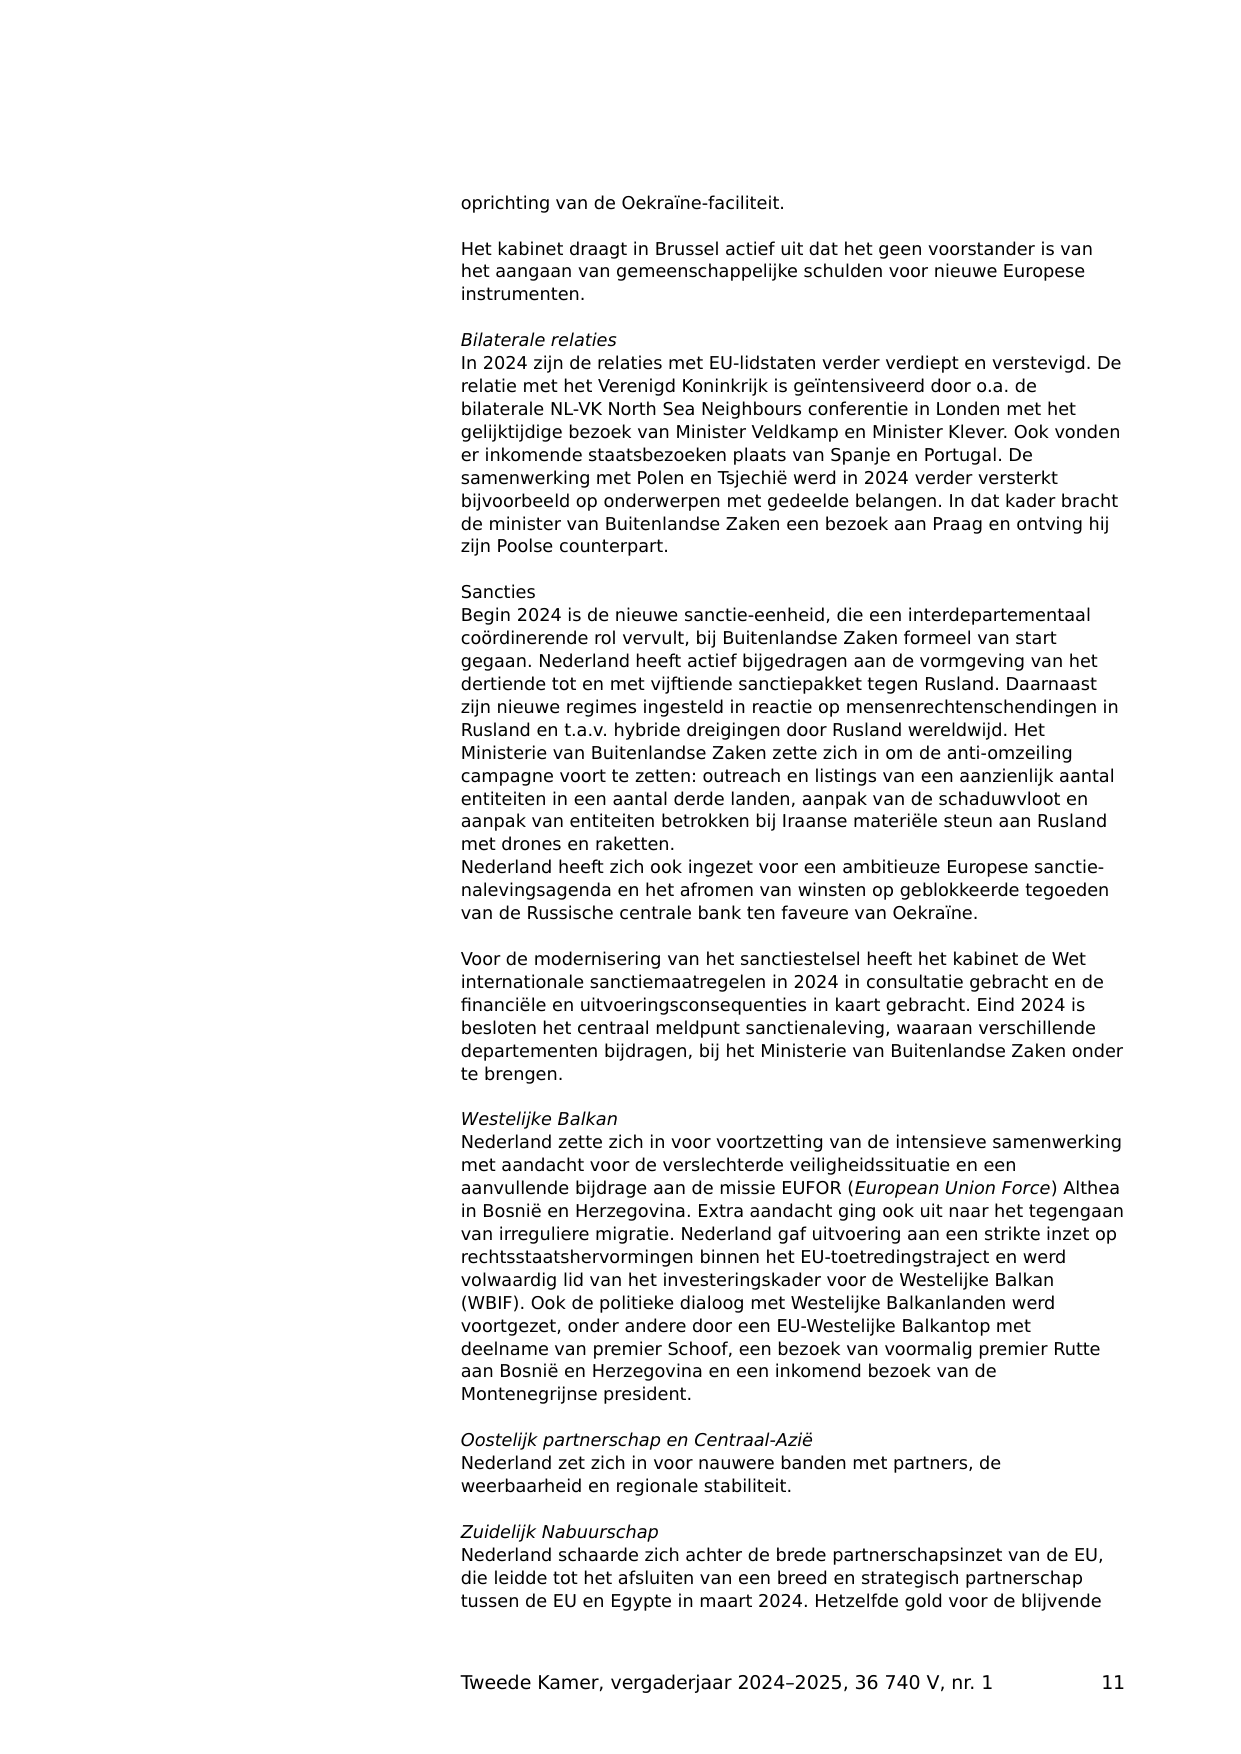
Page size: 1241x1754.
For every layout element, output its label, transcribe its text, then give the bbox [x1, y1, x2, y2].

text oprichting van de Oekraïne-faciliteit. [461, 191, 1125, 214]
text Bilaterale relaties In 2024 zijn de relaties met EU-lidstaten verder verdiept en verstevigd. De relatie met het Verenigd Koninkrijk is geïntensiveerd door o.a. de bilaterale NL-VK North Sea Neighbours conferentie in Londen met het gelijktijdige bezoek van Minister Veldkamp en Minister Klever. Ook vonden er inkomende staatsbezoeken plaats van Spanje en Portugal. De samenwerking met Polen en Tsjechië werd in 2024 verder versterkt bijvoorbeeld op onderwerpen met gedeelde belangen. In dat kader bracht de minister van Buitenlandse Zaken een bezoek aan Praag en ontving hij zijn Poolse counterpart. [461, 328, 1125, 557]
text Zuidelijk Nabuurschap Nederland schaarde zich achter de brede partnerschapsinzet van de EU, die leidde tot het afsluiten van een breed en strategisch partnerschap tussen de EU en Egypte in maart 2024. Hetzelfde gold voor de blijvende [461, 1520, 1125, 1612]
text Voor de modernisering van het sanctiestelsel heeft het kabinet de Wet internationale sanctiemaatregelen in 2024 in consultatie gebracht en de financiële en uitvoeringsconsequenties in kaart gebracht. Eind 2024 is besloten het centraal meldpunt sanctienaleving, waaraan verschillende departementen bijdragen, bij het Ministerie van Buitenlandse Zaken onder te brengen. [461, 947, 1125, 1084]
text Westelijke Balkan Nederland zette zich in voor voortzetting van de intensieve samenwerking met aandacht voor de verslechterde veiligheidssituatie en een aanvullende bijdrage aan de missie EUFOR (European Union Force) Althea in Bosnië en Herzegovina. Extra aandacht ging ook uit naar het tegengaan van irreguliere migratie. Nederland gaf uitvoering aan een strikte inzet op rechtsstaatshervormingen binnen het EU-toetredingstraject en werd volwaardig lid van het investeringskader voor de Westelijke Balkan (WBIF). Ook de politieke dialoog met Westelijke Balkanlanden werd voortgezet, onder andere door een EU-Westelijke Balkantop met deelname van premier Schoof, een bezoek van voormalig premier Rutte aan Bosnië en Herzegovina en een inkomend bezoek van de Montenegrijnse president. [461, 1107, 1125, 1405]
text Oostelijk partnerschap en Centraal-Azië Nederland zet zich in voor nauwere banden met partners, de weerbaarheid en regionale stabiliteit. [461, 1428, 1125, 1497]
text Sancties Begin 2024 is de nieuwe sanctie-eenheid, die een interdepartementaal coördinerende rol vervult, bij Buitenlandse Zaken formeel van start gegaan. Nederland heeft actief bijgedragen aan de vormgeving van het dertiende tot en met vijftiende sanctiepakket tegen Rusland. Daarnaast zijn nieuwe regimes ingesteld in reactie op mensenrechtenschendingen in Rusland en t.a.v. hybride dreigingen door Rusland wereldwijd. Het Ministerie van Buitenlandse Zaken zette zich in om de anti-omzeiling campagne voort te zetten: outreach en listings van een aanzienlijk aantal entiteiten in een aantal derde landen, aanpak van de schaduwvloot en aanpak van entiteiten betrokken bij Iraanse materiële steun aan Rusland met drones en raketten. Nederland heeft zich ook ingezet voor een ambitieuze Europese sanctie-nalevingsagenda en het afromen van winsten op geblokkeerde tegoeden van de Russische centrale bank ten faveure van Oekraïne. [461, 580, 1125, 924]
text Het kabinet draagt in Brussel actief uit dat het geen voorstander is van het aangaan van gemeenschappelijke schulden voor nieuwe Europese instrumenten. [461, 237, 1125, 305]
